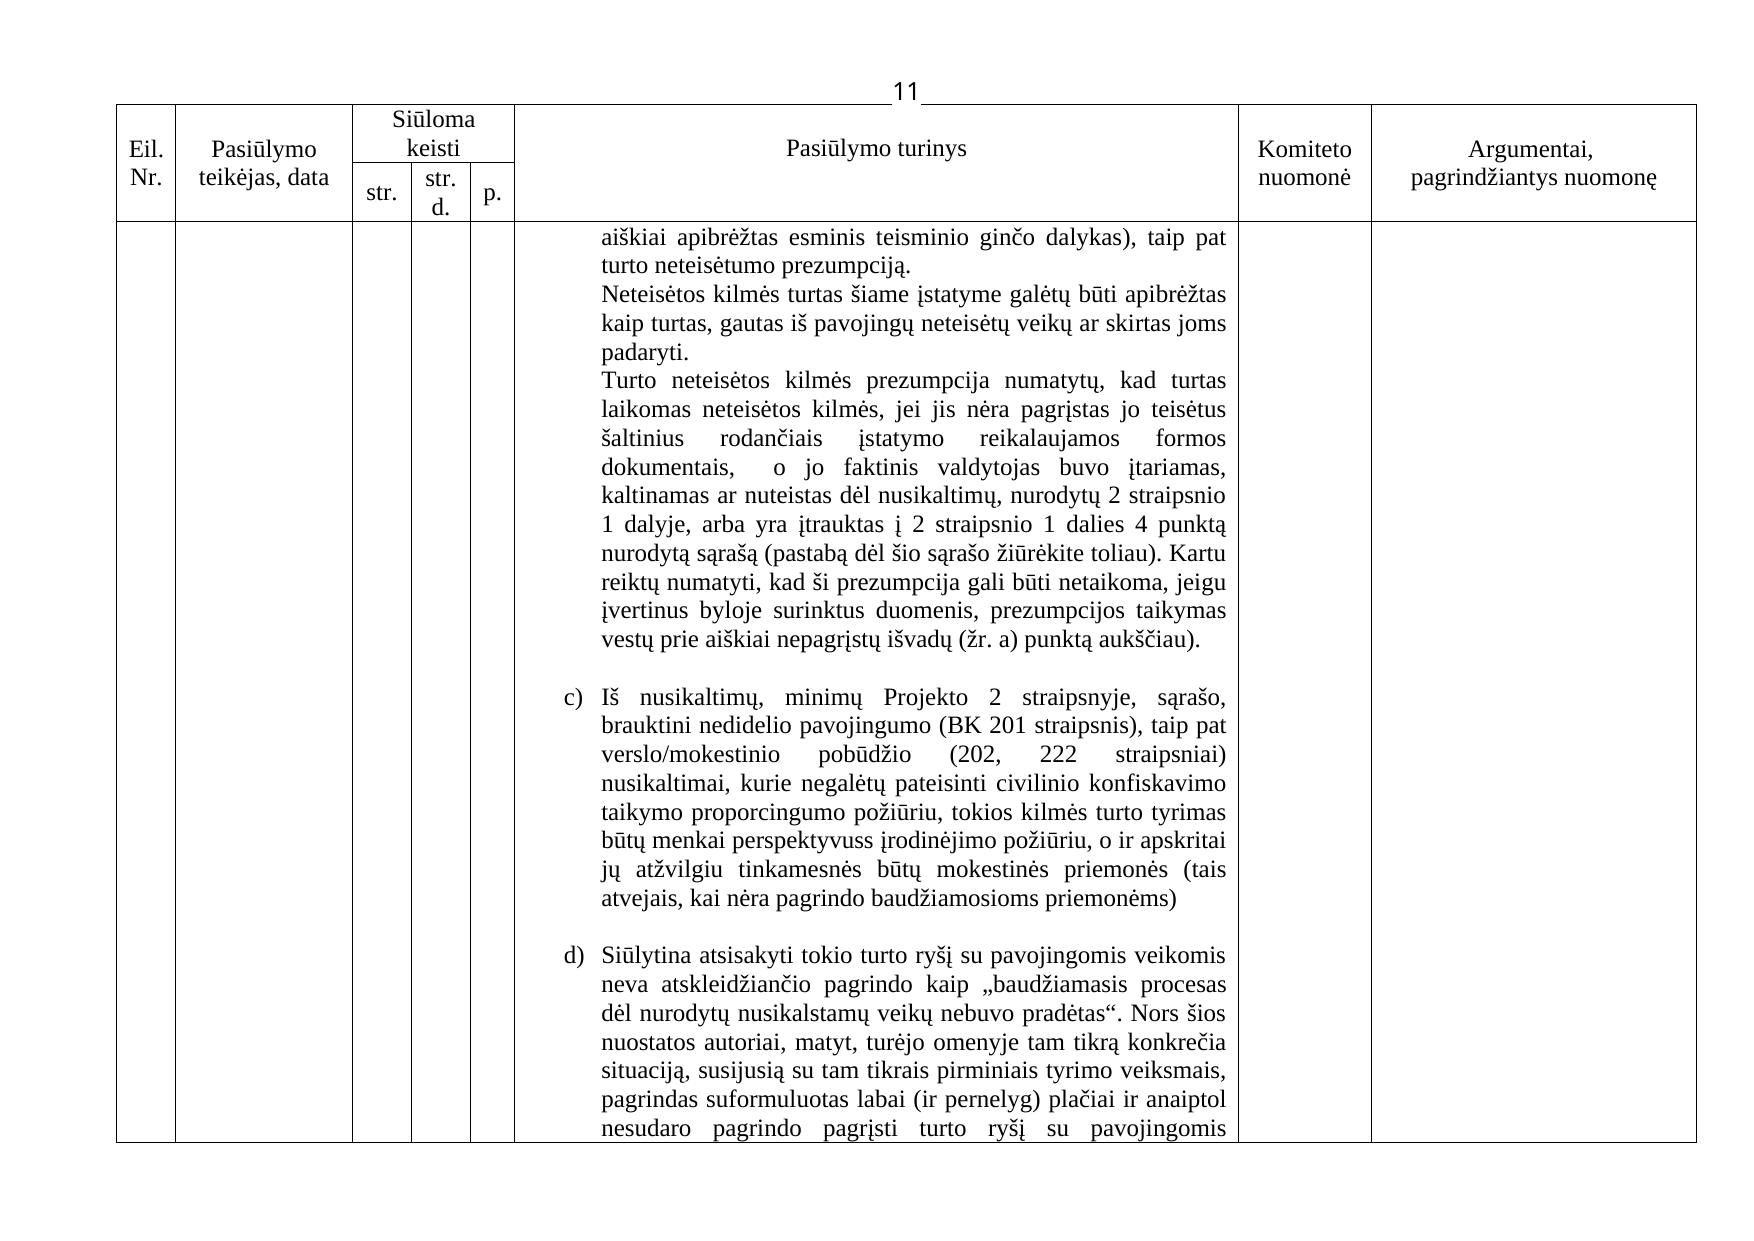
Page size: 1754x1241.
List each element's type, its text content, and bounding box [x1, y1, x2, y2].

table_header Argumentai, pagrindžiantys nuomonę [1372, 105, 1696, 221]
table_cell str. [353, 163, 411, 221]
table_cell [176, 222, 352, 1142]
table_header Komiteto nuomonė [1239, 105, 1371, 221]
table_cell [117, 222, 175, 1142]
table_cell [412, 222, 470, 1142]
table_header Eil. Nr. [117, 105, 175, 221]
table_cell [471, 222, 514, 1142]
table_cell p. [471, 163, 514, 221]
table_cell str. d. [412, 163, 470, 221]
table_header Pasiūlymo turinys [515, 105, 1238, 221]
table_cell [1372, 222, 1696, 1142]
table_header Pasiūlymo teikėjas, data [176, 105, 352, 221]
table_cell [1239, 222, 1371, 1142]
table_cell [353, 222, 411, 1142]
table_header Siūloma keisti [353, 105, 514, 162]
table_cell aiškiai apibrėžtas esminis teisminio ginčo dalykas), taip pat turto neteisėtumo prezumpciją. Neteisėtos kilmės turtas šiame įstatyme galėtų būti apibrėžtas kaip turtas, gautas iš pavojingų neteisėtų veikų ar skirtas joms padaryti. Turto neteisėtos kilmės prezumpcija numatytų, kad turtas laikomas neteisėtos kilmės, jei jis nėra pagrįstas jo teisėtus šaltinius rodančiais įstatymo reikalaujamos formos dokumentais, o jo faktinis valdytojas buvo įtariamas, kaltinamas ar nuteistas dėl nusikaltimų, nurodytų 2 straipsnio 1 dalyje, arba yra įtrauktas į 2 straipsnio 1 dalies 4 punktą nurodytą sąrašą (pastabą dėl šio sąrašo žiūrėkite toliau). Kartu reiktų numatyti, kad ši prezumpcija gali būti netaikoma, jeigu įvertinus byloje surinktus duomenis, prezumpcijos taikymas vestų prie aiškiai nepagrįstų išvadų (žr. a) punktą aukščiau). Iš nusikaltimų, minimų Projekto 2 straipsnyje, sąrašo, brauktini nedidelio pavojingumo (BK 201 straipsnis), taip pat verslo/mokestinio pobūdžio (202, 222 straipsniai) nusikaltimai, kurie negalėtų pateisinti civilinio konfiskavimo taikymo proporcingumo požiūriu, tokios kilmės turto tyrimas būtų menkai perspektyvuss įrodinėjimo požiūriu, o ir apskritai jų atžvilgiu tinkamesnės būtų mokestinės priemonės (tais atvejais, kai nėra pagrindo baudžiamosioms priemonėms) Siūlytina atsisakyti tokio turto ryšį su pavojingomis veikomis neva atskleidžiančio pagrindo kaip „baudžiamasis procesas dėl nurodytų nusikalstamų veikų nebuvo pradėtas“. Nors šios nuostatos autoriai, matyt, turėjo omenyje tam tikrą konkrečia situaciją, susijusią su tam tikrais pirminiais tyrimo veiksmais, pagrindas suformuluotas labai (ir pernelyg) plačiai ir anaiptol nesudaro pagrindo pagrįsti turto ryšį su pavojingomis [515, 222, 1238, 1142]
